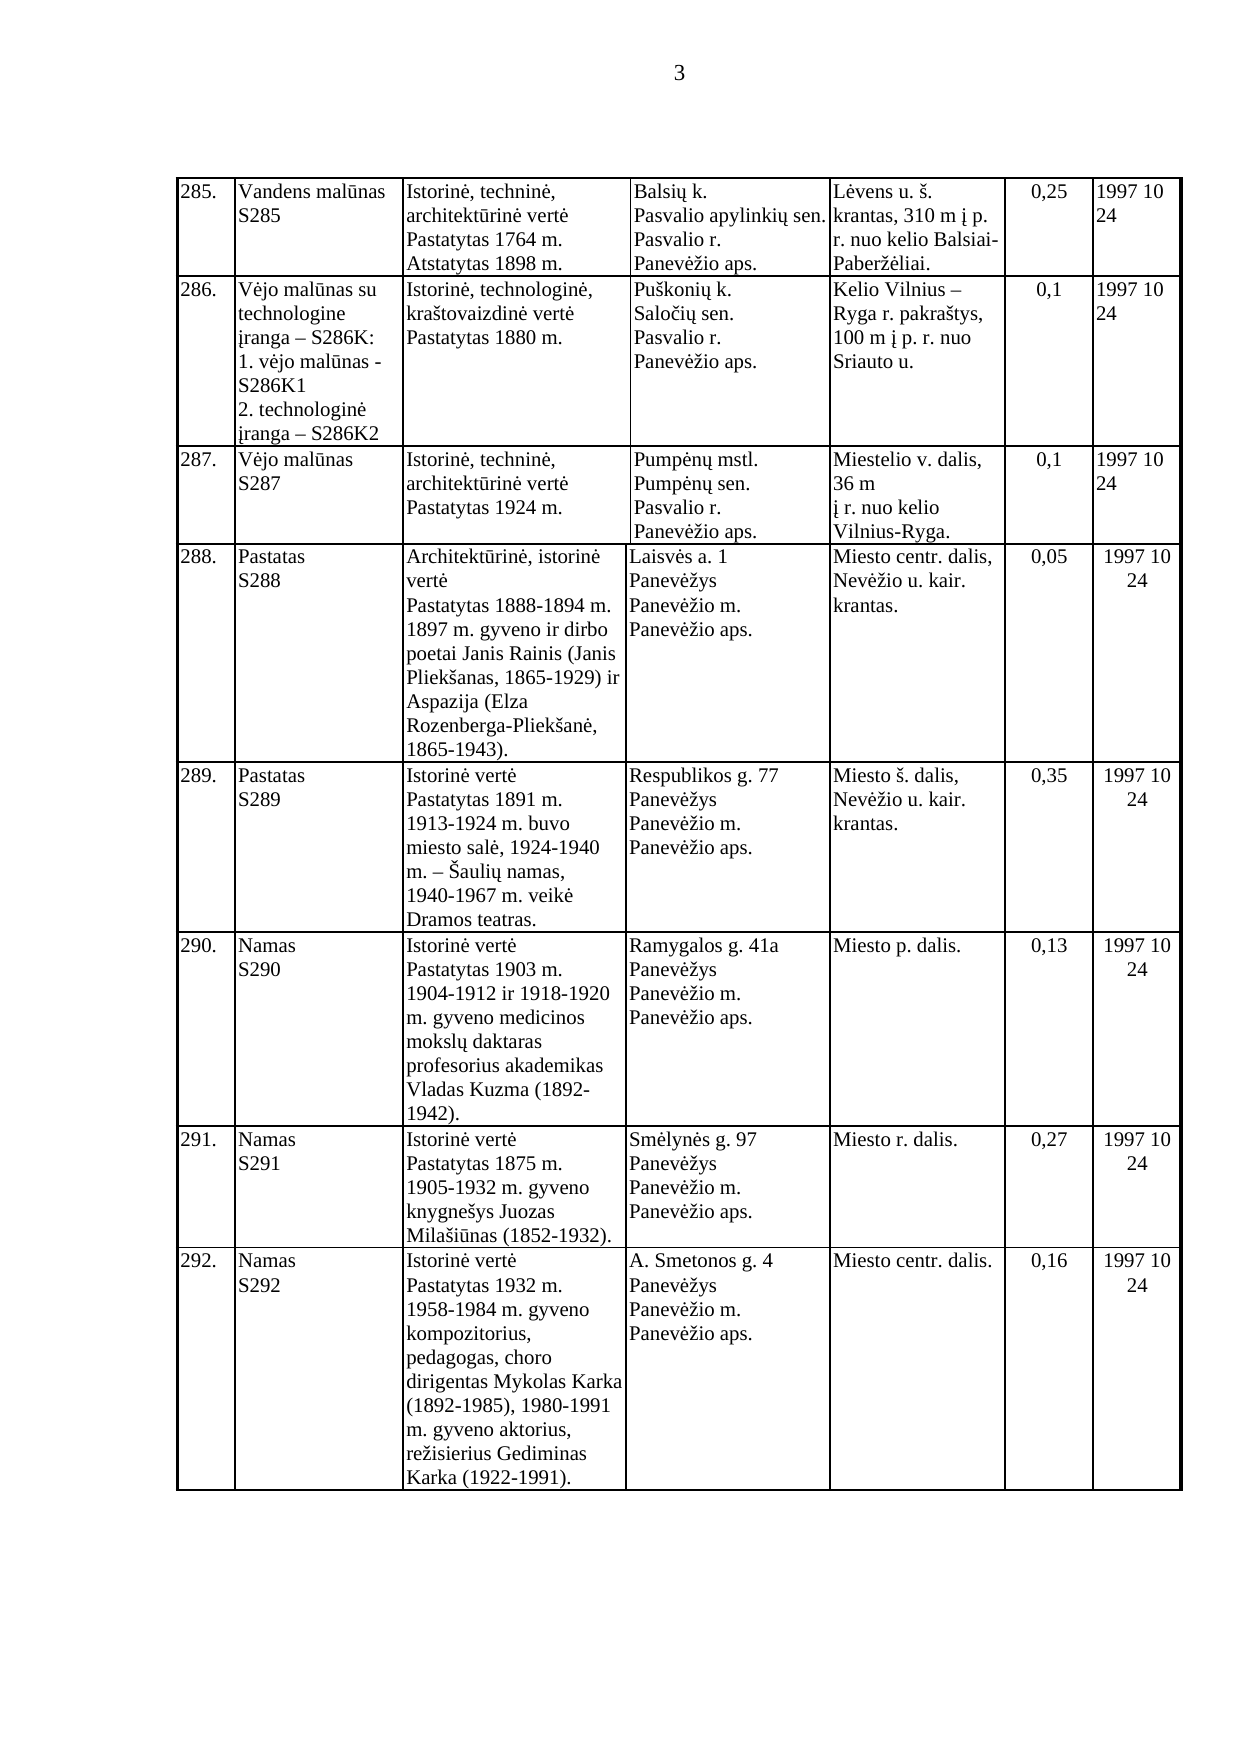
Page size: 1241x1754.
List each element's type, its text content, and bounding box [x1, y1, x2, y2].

table_cell 0,16 [1006, 1248, 1092, 1489]
table_cell Istorinė vertė Pastatytas 1932 m. 1958-1984 m. gyveno kompozitorius, pedagogas, choro dirigentas Mykolas Karka (1892-1985), 1980-1991 m. gyveno aktorius, režisierius Gediminas Karka (1922-1991). [404, 1248, 625, 1489]
table_cell Puškonių k. Saločių sen. Pasvalio r. Panevėžio aps. [631, 277, 829, 445]
table_cell 0,35 [1006, 763, 1092, 931]
table_cell Miesto r. dalis. [831, 1127, 1004, 1247]
table_cell 1997 10 24 [1094, 447, 1179, 543]
table_cell Pastatas S289 [236, 763, 402, 931]
table_cell 292. [179, 1248, 234, 1489]
table_cell Namas S291 [236, 1127, 402, 1247]
table_cell Istorinė vertė Pastatytas 1903 m. 1904-1912 ir 1918-1920 m. gyveno medicinos mokslų daktaras profesorius akademikas Vladas Kuzma (1892-1942). [404, 933, 625, 1125]
table_cell 0,05 [1006, 545, 1092, 761]
table_cell 1997 10 24 [1094, 179, 1179, 275]
table_cell Istorinė, technologinė, kraštovaizdinė vertė Pastatytas 1880 m. [404, 277, 630, 445]
table_cell 288. [179, 545, 234, 761]
table_cell A. Smetonos g. 4 Panevėžys Panevėžio m. Panevėžio aps. [627, 1248, 829, 1489]
table_cell 1997 10 24 [1094, 1127, 1179, 1247]
table_cell 0,1 [1006, 277, 1092, 445]
table_cell 289. [179, 763, 234, 931]
table_cell Miesto centr. dalis, Nevėžio u. kair. krantas. [831, 545, 1004, 761]
table_cell Kelio Vilnius – Ryga r. pakraštys, 100 m į p. r. nuo Sriauto u. [831, 277, 1004, 445]
table_cell Respublikos g. 77 Panevėžys Panevėžio m. Panevėžio aps. [627, 763, 829, 931]
table_cell 0,25 [1006, 179, 1092, 275]
table_cell Namas S292 [236, 1248, 402, 1489]
table_cell Lėvens u. š. krantas, 310 m į p. r. nuo kelio Balsiai-Paberžėliai. [831, 179, 1004, 275]
table_cell Vėjo malūnas su technologine įranga – S286K: 1. vėjo malūnas - S286K1 2. technologinė įranga – S286K2 [236, 277, 402, 445]
table_cell Architektūrinė, istorinė vertė Pastatytas 1888-1894 m. 1897 m. gyveno ir dirbo poetai Janis Rainis (Janis Pliekšanas, 1865-1929) ir Aspazija (Elza Rozenberga-Pliekšanė, 1865-1943). [404, 545, 625, 761]
table_cell Istorinė vertė Pastatytas 1891 m. 1913-1924 m. buvo miesto salė, 1924-1940 m. – Šaulių namas, 1940-1967 m. veikė Dramos teatras. [404, 763, 625, 931]
table_cell 1997 10 24 [1094, 1248, 1179, 1489]
table_cell Istorinė, techninė, architektūrinė vertė Pastatytas 1764 m. Atstatytas 1898 m. [404, 179, 630, 275]
table_cell 0,13 [1006, 933, 1092, 1125]
table_cell Vėjo malūnas S287 [236, 447, 402, 543]
table_cell 287. [179, 447, 234, 543]
table_cell 0,27 [1006, 1127, 1092, 1247]
table_cell 1997 10 24 [1094, 545, 1179, 761]
table_cell 0,1 [1006, 447, 1092, 543]
table_cell 1997 10 24 [1094, 277, 1179, 445]
table_cell Miesto š. dalis, Nevėžio u. kair. krantas. [831, 763, 1004, 931]
table_cell Miesto p. dalis. [831, 933, 1004, 1125]
table_cell 290. [179, 933, 234, 1125]
table_cell Balsių k. Pasvalio apylinkių sen. Pasvalio r. Panevėžio aps. [631, 179, 829, 275]
table_cell 1997 10 24 [1094, 763, 1179, 931]
table_cell Istorinė vertė Pastatytas 1875 m. 1905-1932 m. gyveno knygnešys Juozas Milašiūnas (1852-1932). [404, 1127, 625, 1247]
table_cell Miesto centr. dalis. [831, 1248, 1004, 1489]
table_cell Smėlynės g. 97 Panevėžys Panevėžio m. Panevėžio aps. [627, 1127, 829, 1247]
table_cell 1997 10 24 [1094, 933, 1179, 1125]
table_cell 291. [179, 1127, 234, 1247]
table_cell Miestelio v. dalis, 36 m į r. nuo kelio Vilnius-Ryga. [831, 447, 1004, 543]
table_cell Laisvės a. 1 Panevėžys Panevėžio m. Panevėžio aps. [627, 545, 829, 761]
table_cell Pumpėnų mstl. Pumpėnų sen. Pasvalio r. Panevėžio aps. [631, 447, 829, 543]
table_cell Pastatas S288 [236, 545, 402, 761]
table_cell Ramygalos g. 41a Panevėžys Panevėžio m. Panevėžio aps. [627, 933, 829, 1125]
table_cell 286. [179, 277, 234, 445]
table_cell Istorinė, techninė, architektūrinė vertė Pastatytas 1924 m. [404, 447, 630, 543]
table_cell Vandens malūnas S285 [236, 179, 402, 275]
table_cell Namas S290 [236, 933, 402, 1125]
table_cell 285. [179, 179, 234, 275]
